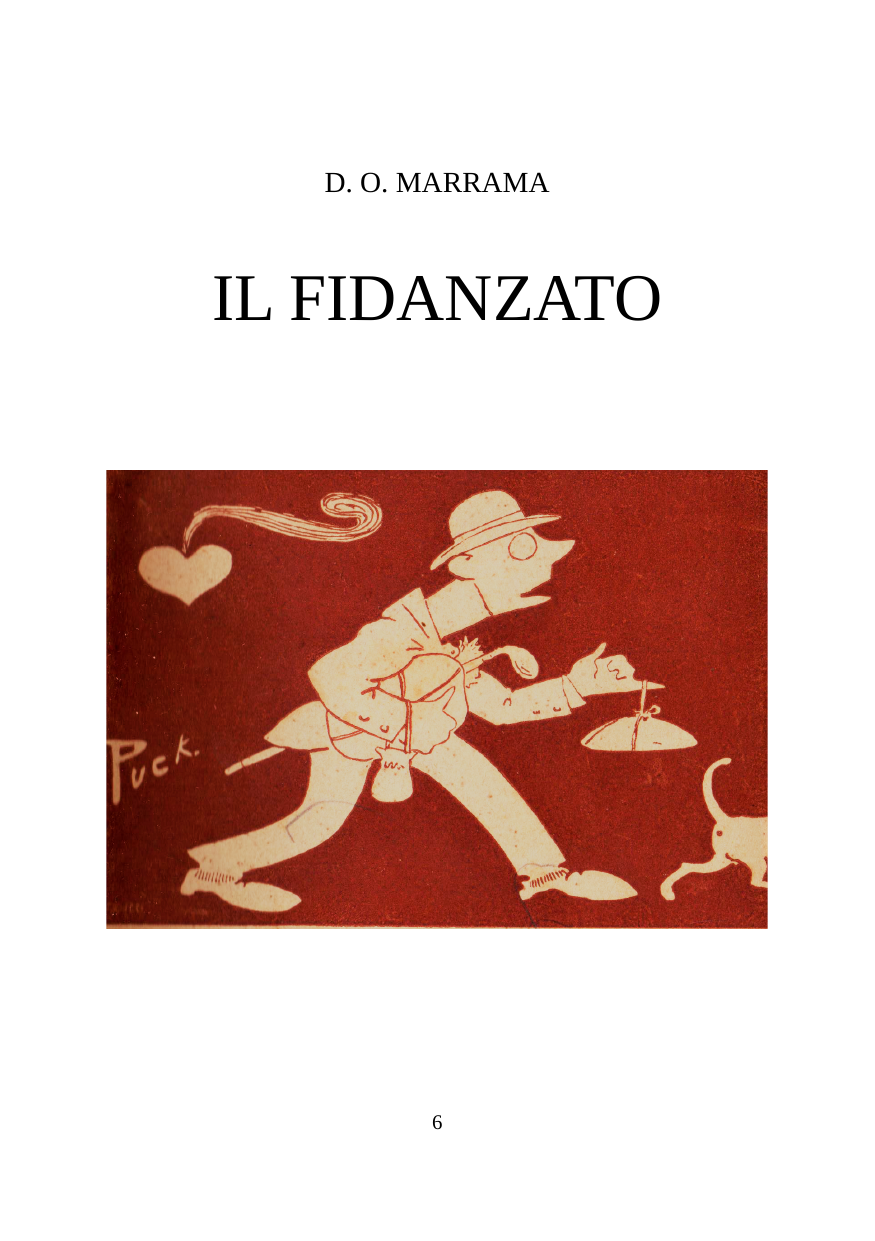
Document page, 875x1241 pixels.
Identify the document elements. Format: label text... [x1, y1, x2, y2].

text D. O. MARRAMA [106, 165, 768, 199]
text IL FIDANZATO [106, 258, 768, 334]
picture [106, 470, 768, 929]
